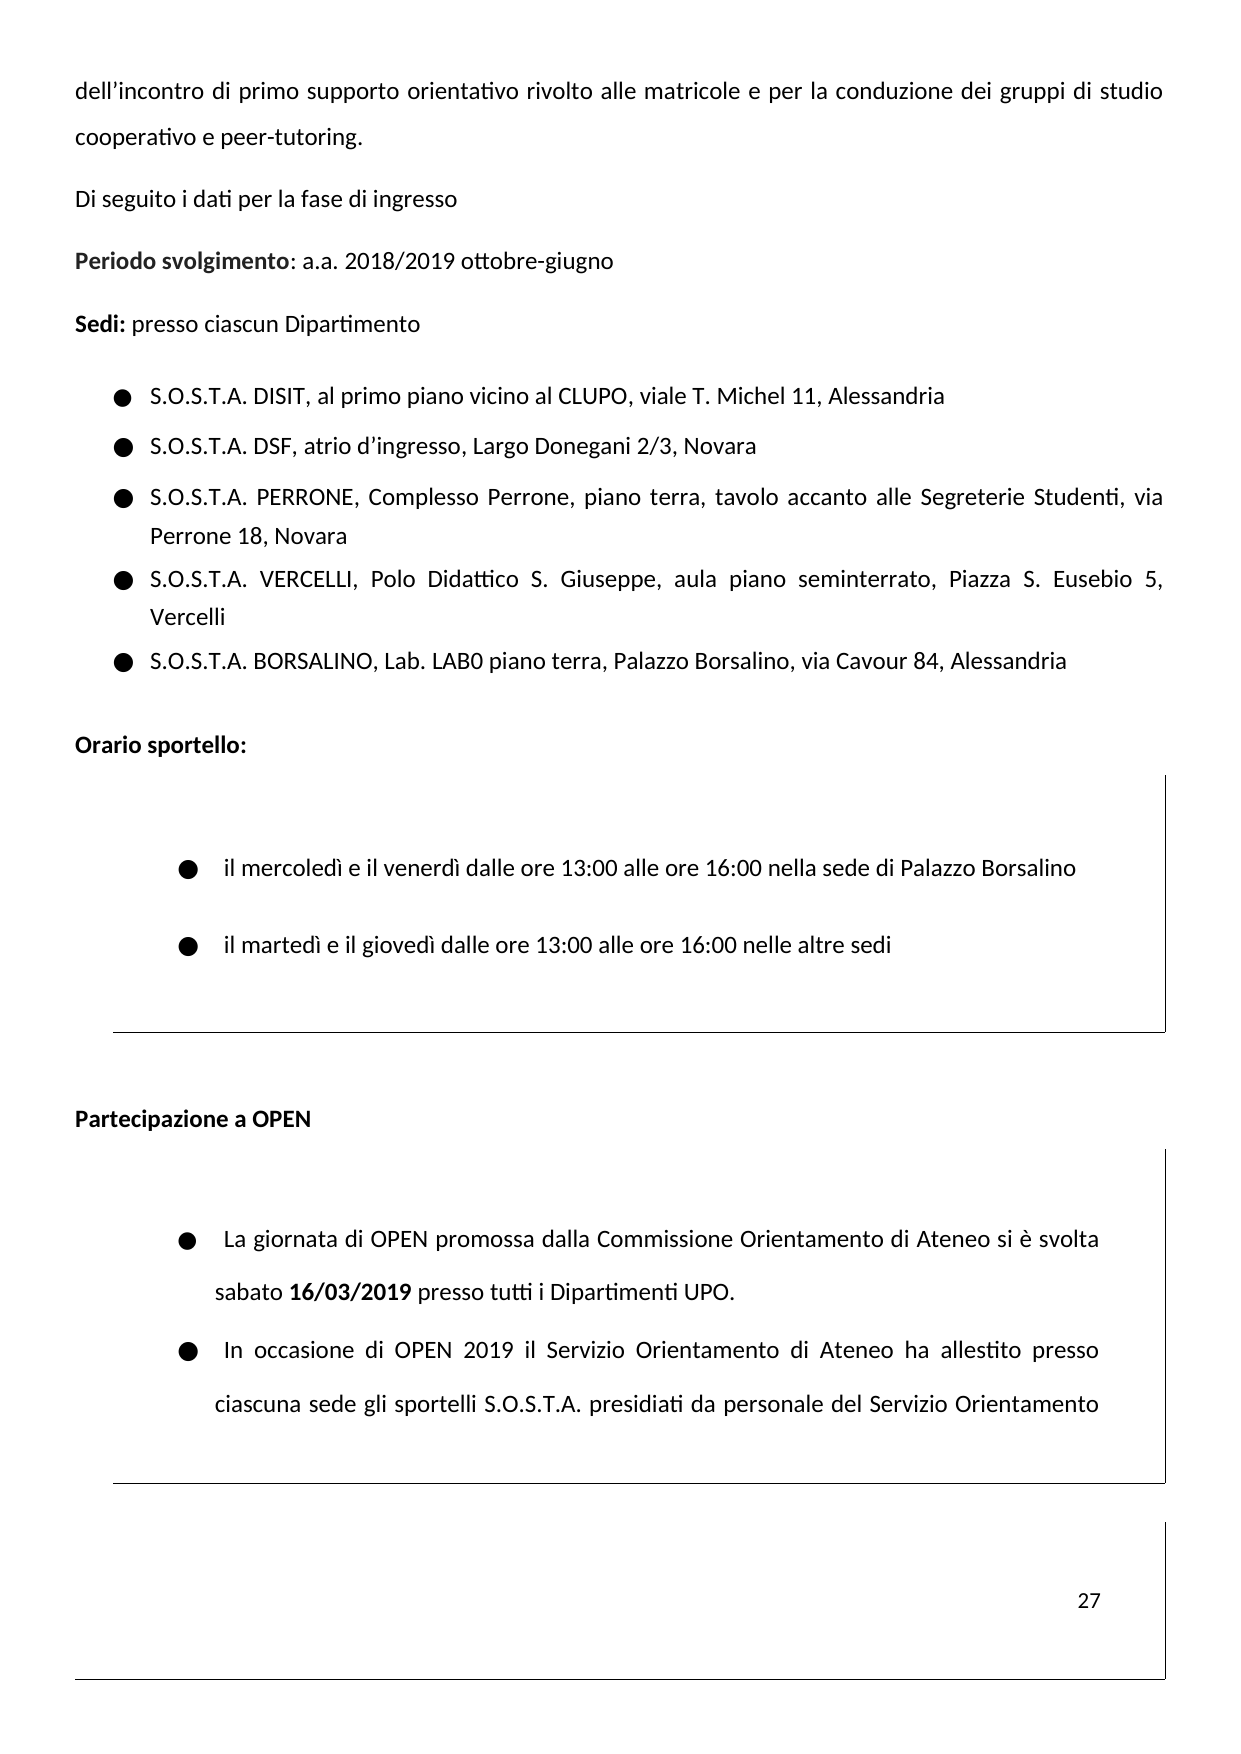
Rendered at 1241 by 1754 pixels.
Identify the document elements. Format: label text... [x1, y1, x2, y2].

list La giornata di OPEN promossa dalla Commissione Orientamento di Ateneo si è svolta sabato 16/03/2019 presso tutti i Dipartimenti UPO. [112, 1149, 1165, 1257]
list il martedì e il giovedì dalle ore 13:00 alle ore 16:00 nelle altre sedi [112, 852, 1165, 1032]
list S.O.S.T.A. VERCELLI, Polo Didattico S. Giuseppe, aula piano seminterrato, Piazza S. Eusebio 5, Vercelli [112, 550, 1165, 632]
text dell’incontro di primo supporto orientativo rivolto alle matricole e per la conduzione dei gruppi di studio cooperativo e peer-tutoring. [75, 75, 1165, 151]
text Di seguito i dati per la fase di ingresso [75, 183, 1165, 214]
list In occasione di OPEN 2019 il Servizio Orientamento di Ateneo ha allestito presso ciascuna sede gli sportelli S.O.S.T.A. presidiati da personale del Servizio Orientamento coadiuvato da studenti tutor, con la finalità di offrire agli utenti colloqui di orientamento universitario di primo livello. [112, 1257, 1165, 1483]
text Sedi: presso ciascun Dipartimento [75, 308, 1165, 338]
text Periodo svolgimento: a.a. 2018/2019 ottobre-giugno [75, 246, 1165, 276]
list il mercoledì e il venerdì dalle ore 13:00 alle ore 16:00 nella sede di Palazzo Borsalino [112, 775, 1165, 852]
list S.O.S.T.A. PERRONE, Complesso Perrone, piano terra, tavolo accanto alle Segreterie Studenti, via Perrone 18, Novara [112, 468, 1165, 550]
text Orario sportello: [75, 729, 1165, 759]
text Partecipazione a OPEN [75, 1103, 1165, 1134]
list S.O.S.T.A. BORSALINO, Lab. LAB0 piano terra, Palazzo Borsalino, via Cavour 84, Alessandria [112, 632, 1165, 683]
list S.O.S.T.A. DISIT, al primo piano vicino al CLUPO, viale T. Michel 11, Alessandria [112, 370, 1165, 417]
list S.O.S.T.A. DSF, atrio d’ingresso, Largo Donegani 2/3, Novara [112, 417, 1165, 468]
